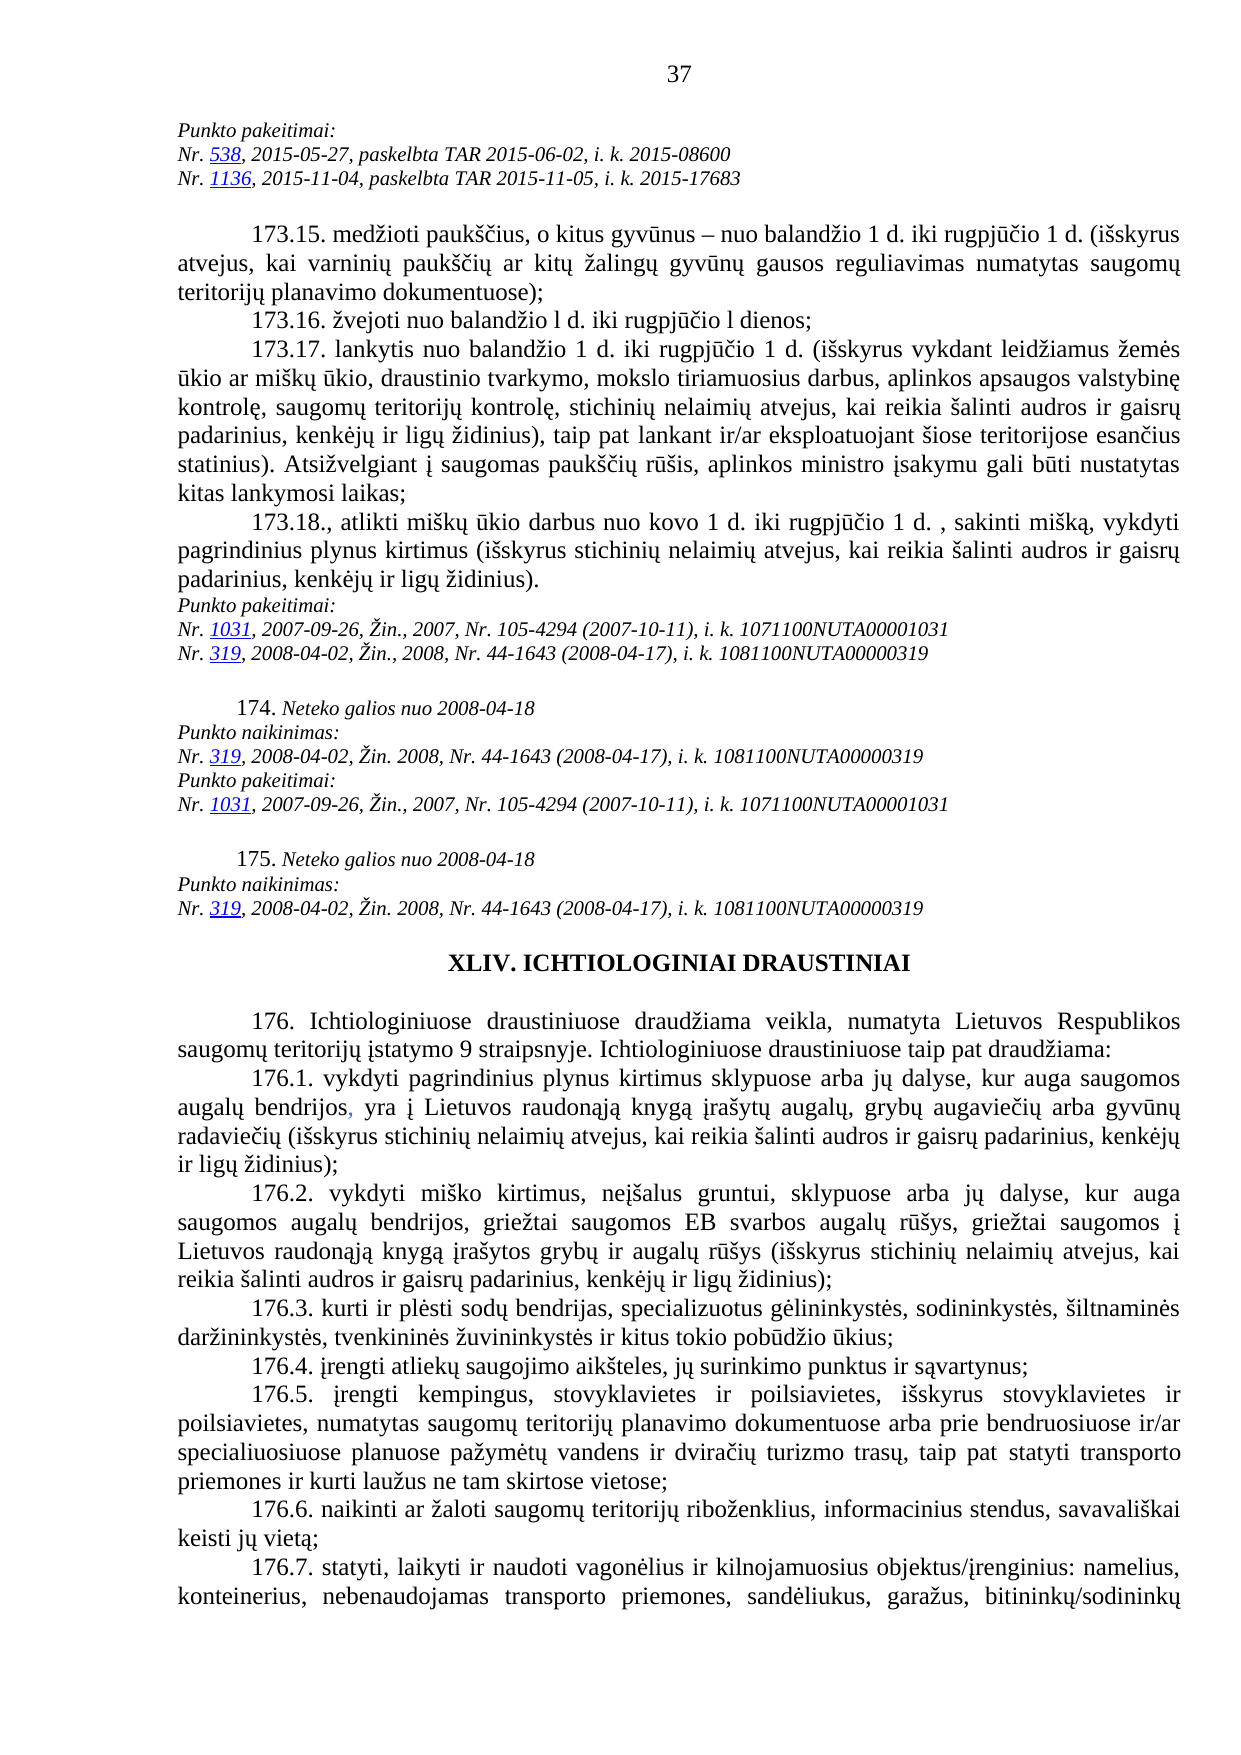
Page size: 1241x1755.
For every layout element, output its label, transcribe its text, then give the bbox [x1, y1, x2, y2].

text 176.5. įrengti kempingus, stovyklavietes ir poilsiavietes, išskyrus stovyklavietes ir poilsiavietes, numatytas saugomų teritorijų planavimo dokumentuose arba prie bendruosiuose ir/ar specialiuosiuose planuose pažymėtų vandens ir dviračių turizmo trasų, taip pat statyti transporto priemones ir kurti laužus ne tam skirtose vietose; [177, 1379, 1181, 1494]
text 173.17. lankytis nuo balandžio 1 d. iki rugpjūčio 1 d. (išskyrus vykdant leidžiamus žemės ūkio ar miškų ūkio, draustinio tvarkymo, mokslo tiriamuosius darbus, aplinkos apsaugos valstybinę kontrolę, saugomų teritorijų kontrolę, stichinių nelaimių atvejus, kai reikia šalinti audros ir gaisrų padarinius, kenkėjų ir ligų židinius), taip pat lankant ir/ar eksploatuojant šiose teritorijose esančius statinius). Atsižvelgiant į saugomas paukščių rūšis, aplinkos ministro įsakymu gali būti nustatytas kitas lankymosi laikas; [177, 334, 1181, 507]
text 174. Neteko galios nuo 2008-04-18 [177, 694, 1181, 720]
text 173.16. žvejoti nuo balandžio l d. iki rugpjūčio l dienos; [177, 305, 1181, 334]
text Nr. 1031, 2007-09-26, Žin., 2007, Nr. 105-4294 (2007-10-11), i. k. 1071100NUTA00001031 [177, 792, 1181, 816]
text Punkto pakeitimai: [177, 593, 1181, 617]
text XLIV. ICHTIOLOGINIAI DRAUSTINIAI [177, 948, 1181, 977]
text Nr. 1136, 2015-11-04, paskelbta TAR 2015-11-05, i. k. 2015-17683 [177, 166, 1181, 190]
text Punkto pakeitimai: [177, 118, 1181, 142]
text 176. Ichtiologiniuose draustiniuose draudžiama veikla, numatyta Lietuvos Respublikos saugomų teritorijų įstatymo 9 straipsnyje. Ichtiologiniuose draustiniuose taip pat draudžiama: [177, 1006, 1181, 1063]
text Punkto naikinimas: [177, 720, 1181, 744]
text 173.18., atlikti miškų ūkio darbus nuo kovo 1 d. iki rugpjūčio 1 d. , sakinti mišką, vykdyti pagrindinius plynus kirtimus (išskyrus stichinių nelaimių atvejus, kai reikia šalinti audros ir gaisrų padarinius, kenkėjų ir ligų židinius). [177, 507, 1181, 593]
text 176.4. įrengti atliekų saugojimo aikšteles, jų surinkimo punktus ir sąvartynus; [177, 1351, 1181, 1379]
text 176.2. vykdyti miško kirtimus, neįšalus gruntui, sklypuose arba jų dalyse, kur auga saugomos augalų bendrijos, griežtai saugomos EB svarbos augalų rūšys, griežtai saugomos į Lietuvos raudonąją knygą įrašytos grybų ir augalų rūšys (išskyrus stichinių nelaimių atvejus, kai reikia šalinti audros ir gaisrų padarinius, kenkėjų ir ligų židinius); [177, 1178, 1181, 1293]
text Nr. 1031, 2007-09-26, Žin., 2007, Nr. 105-4294 (2007-10-11), i. k. 1071100NUTA00001031 [177, 617, 1181, 641]
text 176.3. kurti ir plėsti sodų bendrijas, specializuotus gėlininkystės, sodininkystės, šiltnaminės daržininkystės, tvenkininės žuvininkystės ir kitus tokio pobūdžio ūkius; [177, 1293, 1181, 1351]
text 176.7. statyti, laikyti ir naudoti vagonėlius ir kilnojamuosius objektus/įrenginius: namelius, konteinerius, nebenaudojamas transporto priemones, sandėliukus, garažus, bitininkų/sodininkų [177, 1552, 1181, 1609]
text Nr. 319, 2008-04-02, Žin. 2008, Nr. 44-1643 (2008-04-17), i. k. 1081100NUTA00000319 [177, 896, 1181, 919]
text 175. Neteko galios nuo 2008-04-18 [177, 845, 1181, 871]
text Nr. 319, 2008-04-02, Žin. 2008, Nr. 44-1643 (2008-04-17), i. k. 1081100NUTA00000319 [177, 744, 1181, 768]
text Nr. 538, 2015-05-27, paskelbta TAR 2015-06-02, i. k. 2015-08600 [177, 142, 1181, 166]
text Nr. 319, 2008-04-02, Žin., 2008, Nr. 44-1643 (2008-04-17), i. k. 1081100NUTA00000319 [177, 641, 1181, 665]
text 173.15. medžioti paukščius, o kitus gyvūnus – nuo balandžio 1 d. iki rugpjūčio 1 d. (išskyrus atvejus, kai varninių paukščių ar kitų žalingų gyvūnų gausos reguliavimas numatytas saugomų teritorijų planavimo dokumentuose); [177, 219, 1181, 305]
text Punkto pakeitimai: [177, 768, 1181, 792]
text 176.1. vykdyti pagrindinius plynus kirtimus sklypuose arba jų dalyse, kur auga saugomos augalų bendrijos, yra į Lietuvos raudonąją knygą įrašytų augalų, grybų augaviečių arba gyvūnų radaviečių (išskyrus stichinių nelaimių atvejus, kai reikia šalinti audros ir gaisrų padarinius, kenkėjų ir ligų židinius); [177, 1063, 1181, 1178]
text 176.6. naikinti ar žaloti saugomų teritorijų riboženklius, informacinius stendus, savavališkai keisti jų vietą; [177, 1494, 1181, 1552]
text Punkto naikinimas: [177, 871, 1181, 896]
